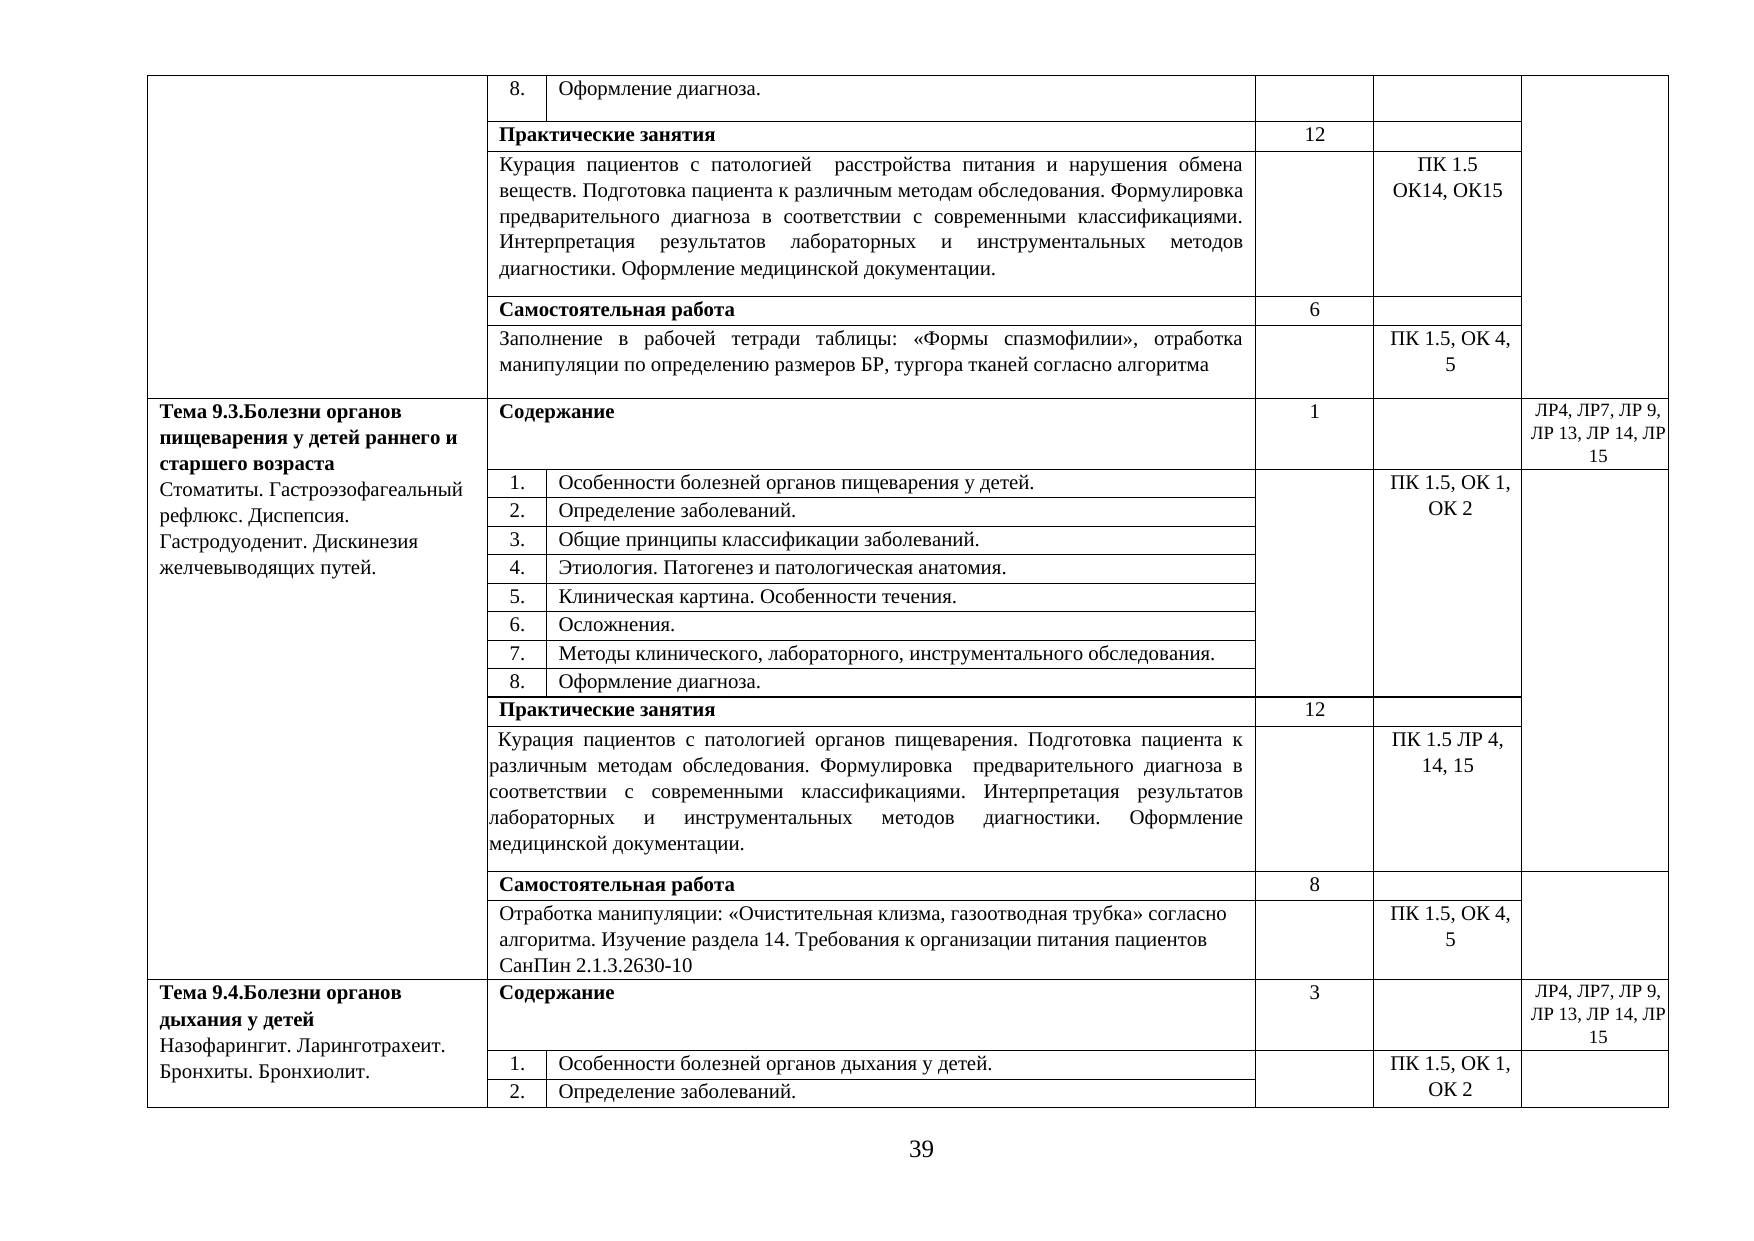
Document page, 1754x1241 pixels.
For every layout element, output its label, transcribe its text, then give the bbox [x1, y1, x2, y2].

table_cell Тема 9.4.Болезни органов дыхания у детей Назофарингит. Ларинготрахеит. Бронхиты. Бронхиолит. Бронхиальная астма, особенности Пневмонии. Пневмония новорожденных. [148, 980, 487, 1107]
table_cell [1374, 980, 1521, 1050]
table_cell [1522, 470, 1668, 871]
table_cell [1374, 297, 1521, 325]
table_cell [1256, 326, 1373, 398]
table_cell 5. [488, 584, 546, 611]
table_cell Заполнение в рабочей тетради таблицы: «Формы спазмофилии», отработка манипуляции по определению размеров БР, тургора тканей согласно алгоритма [488, 326, 1255, 398]
table_cell [1256, 727, 1373, 871]
table_cell 12 [1256, 122, 1373, 151]
table_cell [1522, 1051, 1668, 1107]
table_cell Курация пациентов с патологией расстройства питания и нарушения обмена веществ. Подготовка пациента к различным методам обследования. Формулировка предварительного диагноза в соответствии с современными классификациями. Интерпретация результатов лабораторных и инструментальных методов диагностики. Оформление медицинской документации. [488, 152, 1255, 296]
table_cell Осложнения. [547, 612, 1255, 639]
table_cell 1. [488, 1051, 546, 1078]
table_cell Практические занятия [488, 698, 1255, 726]
table_cell ЛР4, ЛР7, ЛР 9, ЛР 13, ЛР 14, ЛР 15 [1522, 980, 1668, 1050]
table_cell Отработка манипуляции: «Очистительная клизма, газоотводная трубка» согласно алгоритма. Изучение раздела 14. Требования к организации питания пациентов СанПин 2.1.3.2630-10 [488, 901, 1255, 979]
table_cell [1256, 1051, 1373, 1107]
table_cell 7. [488, 641, 546, 668]
table_cell [1256, 152, 1373, 296]
table_cell Оформление диагноза. [547, 76, 1255, 121]
table_cell 6 [1256, 297, 1373, 325]
table_cell ПК 1.5 ОК14, ОК15 [1374, 152, 1521, 296]
table_cell Содержание [488, 399, 1255, 469]
table_cell [1374, 399, 1521, 469]
table_cell Этиология. Патогенез и патологическая анатомия. [547, 555, 1255, 582]
table_cell Практические занятия [488, 122, 1255, 151]
table_header [148, 76, 487, 398]
table_cell 8. [488, 669, 546, 696]
table_cell Самостоятельная работа [488, 297, 1255, 325]
table_cell [1374, 122, 1521, 151]
table_header [1374, 76, 1521, 121]
table_cell 2. [488, 1080, 546, 1107]
table_cell Курация пациентов с патологией органов пищеварения. Подготовка пациента к различным методам обследования. Формулировка предварительного диагноза в соответствии с современными классификациями. Интерпретация результатов лабораторных и инструментальных методов диагностики. Оформление медицинской документации. [488, 727, 1255, 871]
table_header [1256, 76, 1373, 121]
table_cell ПК 1.5, ОК 4, 5 [1374, 326, 1521, 398]
table_cell Клиническая картина. Особенности течения. [547, 584, 1255, 611]
table_cell [1256, 470, 1373, 696]
table_cell 3. [488, 527, 546, 554]
table_cell 4. [488, 555, 546, 582]
table_cell Самостоятельная работа [488, 872, 1255, 900]
table_cell Особенности болезней органов дыхания у детей. [547, 1051, 1255, 1078]
table_cell Определение заболеваний. [547, 498, 1255, 526]
table_cell Особенности болезней органов пищеварения у детей. [547, 470, 1255, 497]
table_cell Определение заболеваний. [547, 1080, 1255, 1107]
table_cell 6. [488, 612, 546, 639]
table_cell 8 [1256, 872, 1373, 900]
table_cell ПК 1.5, ОК 1, ОК 2 [1374, 470, 1521, 696]
table_cell 8. [488, 76, 546, 121]
table_cell 12 [1256, 698, 1373, 726]
table_cell Методы клинического, лабораторного, инструментального обследования. [547, 641, 1255, 668]
table_header [1522, 76, 1668, 398]
table_cell ПК 1.5, ОК 4, 5 [1374, 901, 1521, 979]
table_cell Оформление диагноза. [547, 669, 1255, 696]
table_cell Общие принципы классификации заболеваний. [547, 527, 1255, 554]
table_cell 1 [1256, 399, 1373, 469]
table_cell [1522, 872, 1668, 979]
table_cell Содержание [488, 980, 1255, 1050]
table_cell ЛР4, ЛР7, ЛР 9, ЛР 13, ЛР 14, ЛР 15 [1522, 399, 1668, 469]
table_cell [1374, 698, 1521, 726]
table_cell 1. [488, 470, 546, 497]
table_cell [1374, 872, 1521, 900]
table_cell ПК 1.5, ОК 1, ОК 2 [1374, 1051, 1521, 1107]
table_cell Тема 9.3.Болезни органов пищеварения у детей раннего и старшего возраста Стоматиты. Гастроэзофагеальный рефлюкс. Диспепсия. Гастродуоденит. Дискинезия желчевыводящих путей. [148, 399, 487, 979]
table_cell ПК 1.5 ЛР 4, 14, 15 [1374, 727, 1521, 871]
table_cell 3 [1256, 980, 1373, 1050]
table_cell 2. [488, 498, 546, 526]
table_cell [1256, 901, 1373, 979]
